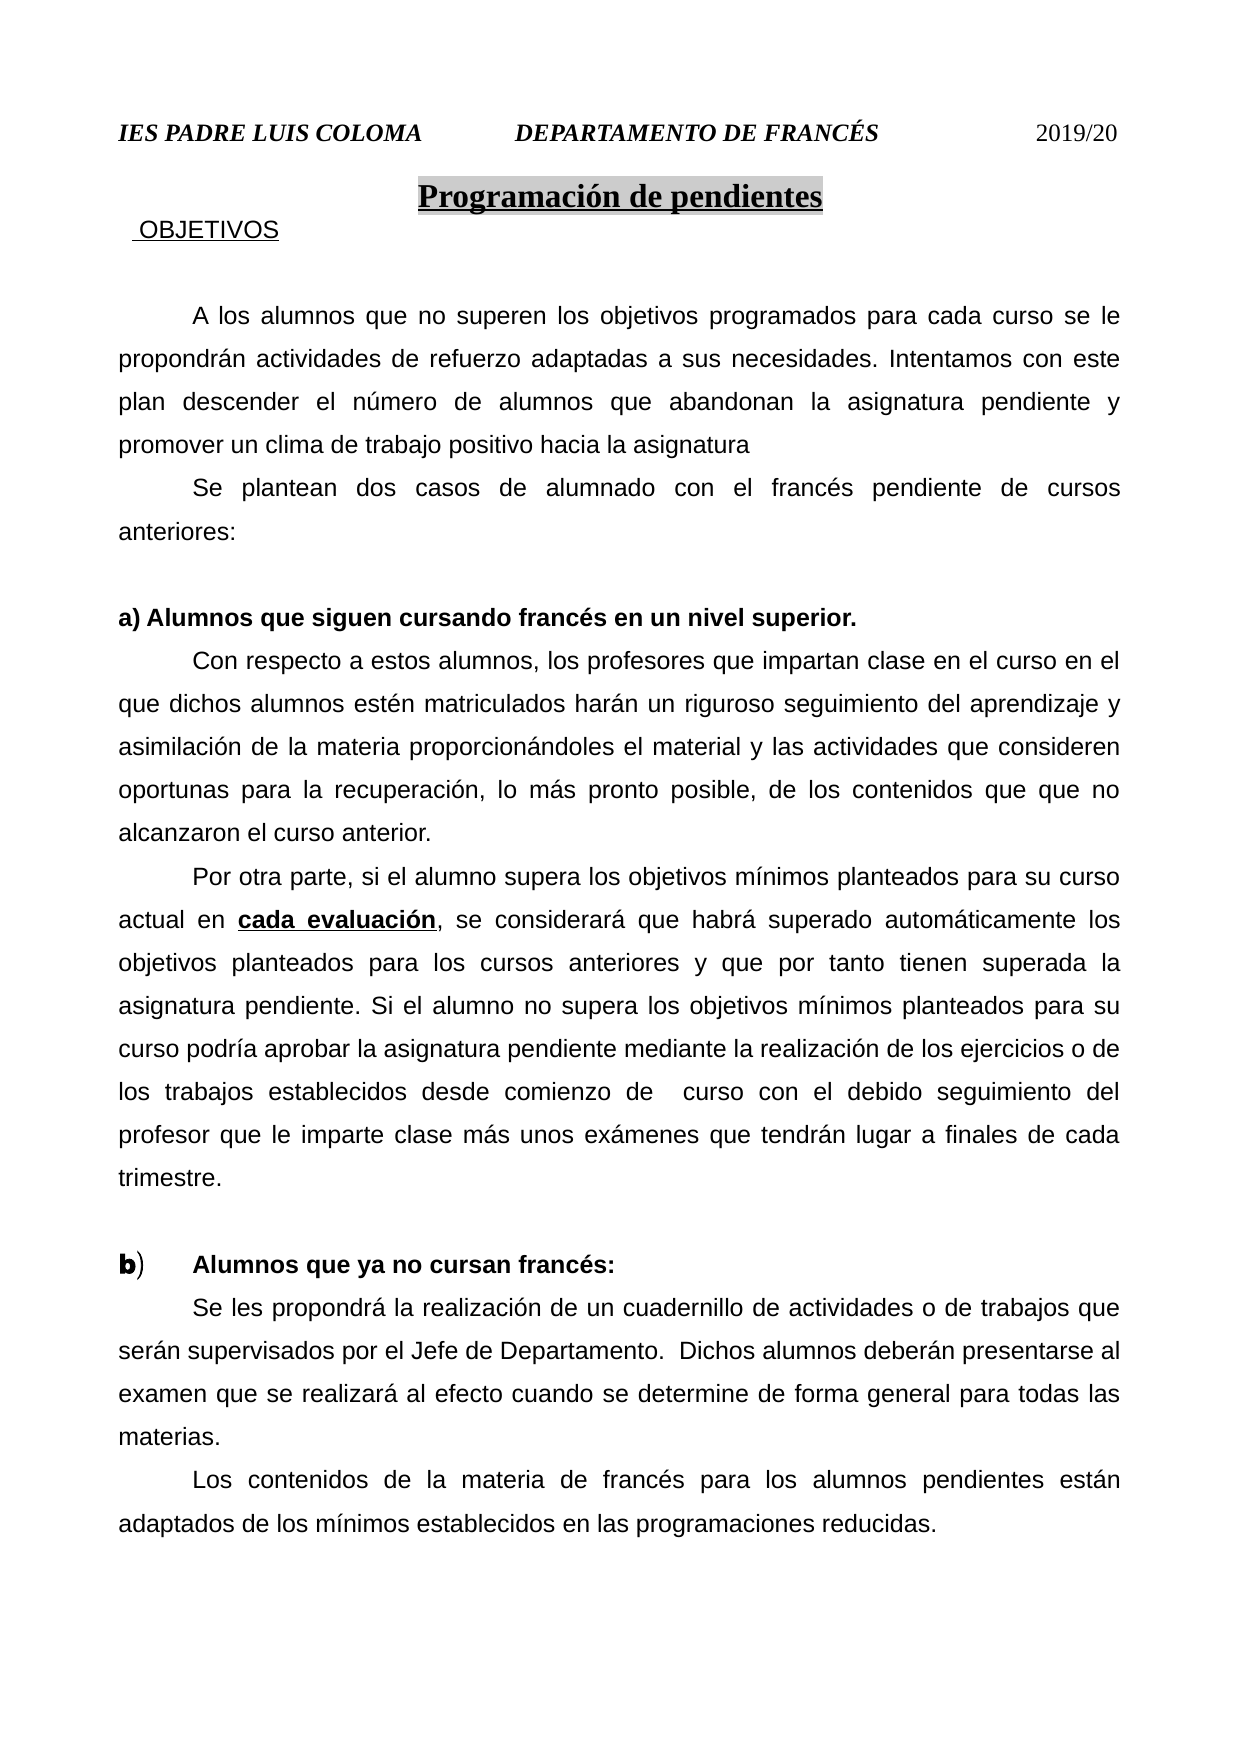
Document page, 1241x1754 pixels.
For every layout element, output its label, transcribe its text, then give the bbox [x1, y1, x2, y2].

text Por otra parte, si el alumno supera los objetivos mínimos planteados para su curso actual en cada evaluación, se considerará que habrá superado automáticamente los objetivos planteados para los cursos anteriores y que por tanto tienen superada la asignatura pendiente. Si el alumno no supera los objetivos mínimos planteados para su curso podría aprobar la asignatura pendiente mediante la realización de los ejercicios o de los trabajos establecidos desde comienzo de curso con el debido seguimiento del profesor que le imparte clase más unos exámenes que tendrán lugar a finales de cada trimestre. [118, 862, 1122, 1192]
text Con respecto a estos alumnos, los profesores que impartan clase en el curso en el que dichos alumnos estén matriculados harán un riguroso seguimiento del aprendizaje y asimilación de la materia proporcionándoles el material y las actividades que consideren oportunas para la recuperación, lo más pronto posible, de los contenidos que que no alcanzaron el curso anterior. [118, 646, 1122, 847]
text OBJETIVOS [118, 215, 1122, 243]
text Los contenidos de la materia de francés para los alumnos pendientes están adaptados de los mínimos establecidos en las programaciones reducidas. [118, 1465, 1122, 1537]
list Alumnos que ya no cursan francés: [138, 1250, 1122, 1278]
text Programación de pendientes [118, 176, 1122, 215]
text a) Alumnos que siguen cursando francés en un nivel superior. [118, 603, 1122, 632]
text Se les propondrá la realización de un cuadernillo de actividades o de trabajos que serán supervisados por el Jefe de Departamento. Dichos alumnos deberán presentarse al examen que se realizará al efecto cuando se determine de forma general para todas las materias. [118, 1293, 1122, 1451]
text Se plantean dos casos de alumnado con el francés pendiente de cursos anteriores: [118, 473, 1122, 545]
text A los alumnos que no superen los objetivos programados para cada curso se le propondrán actividades de refuerzo adaptadas a sus necesidades. Intentamos con este plan descender el número de alumnos que abandonan la asignatura pendiente y promover un clima de trabajo positivo hacia la asignatura [118, 301, 1122, 459]
